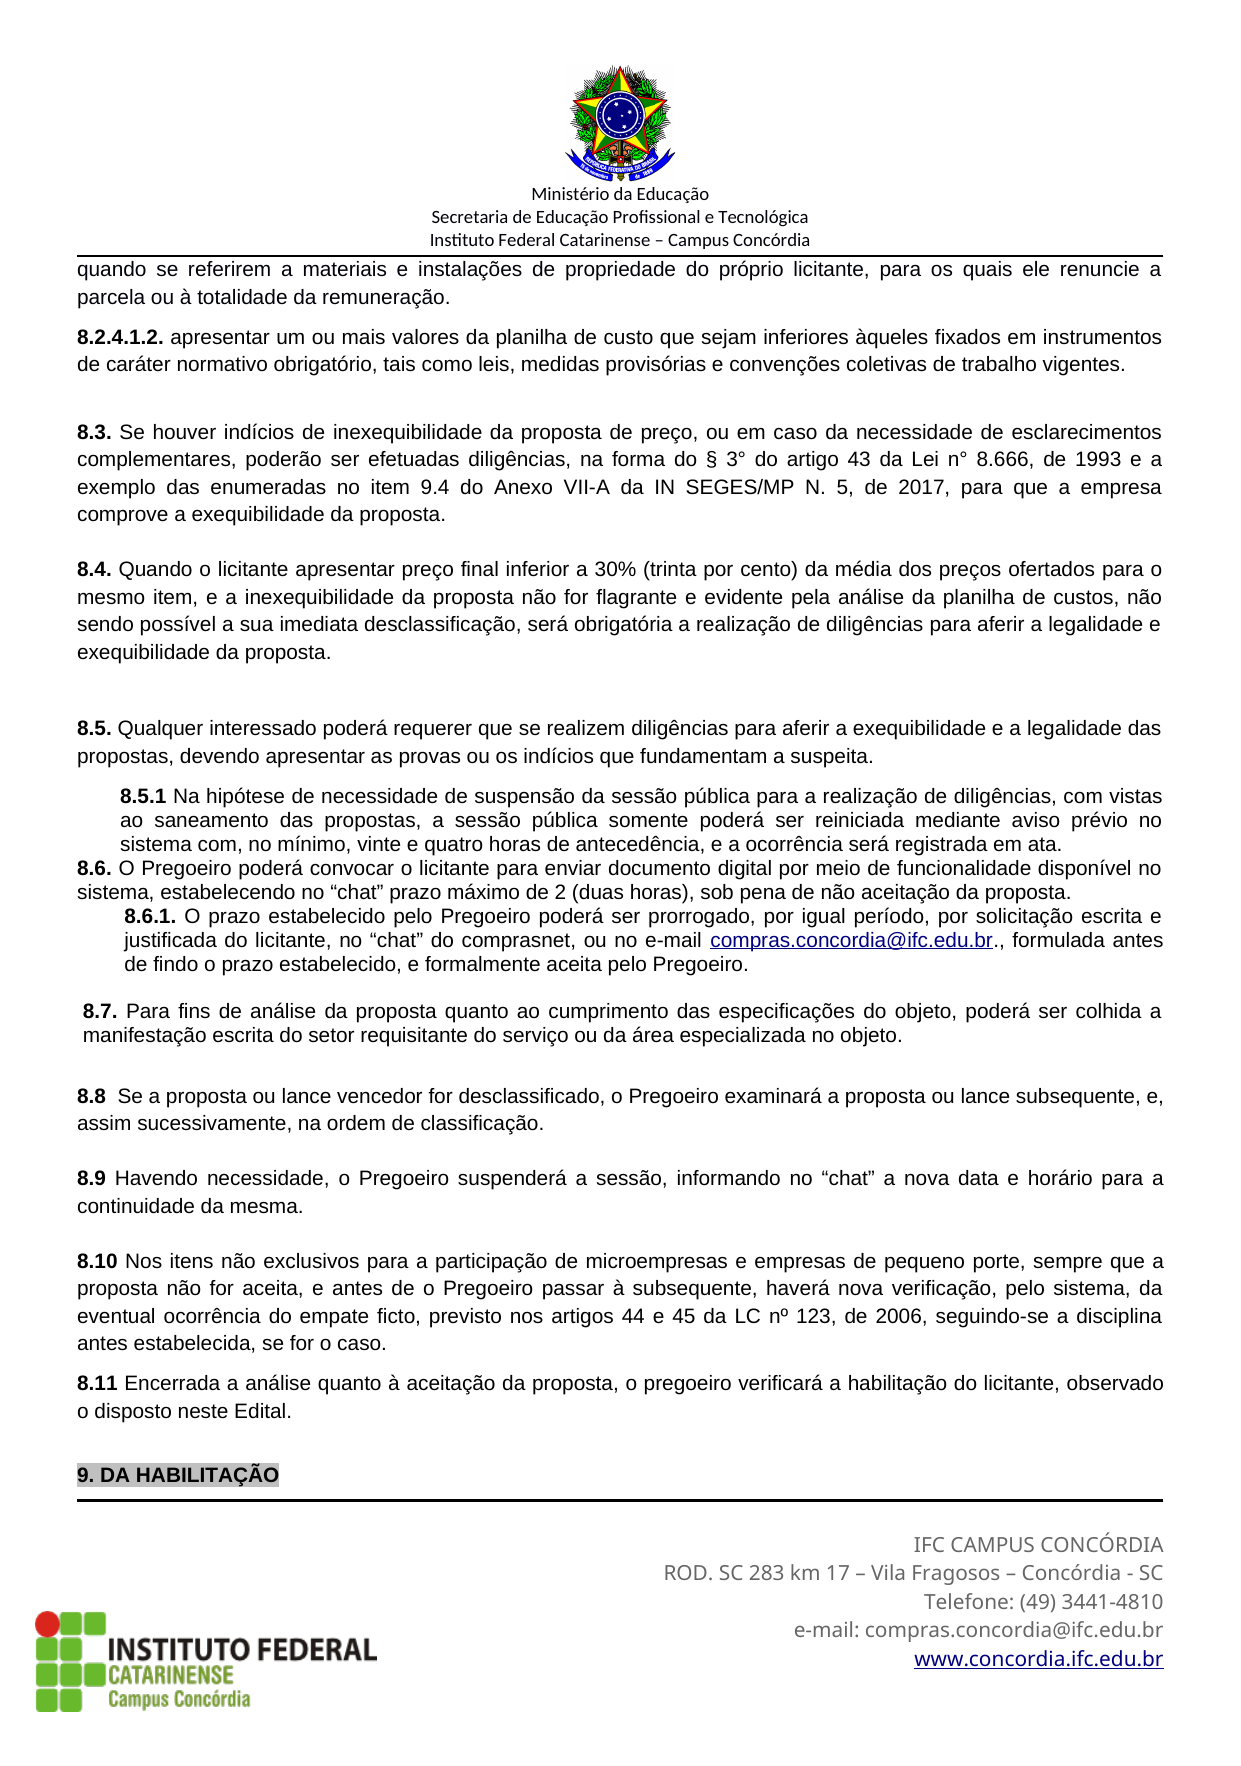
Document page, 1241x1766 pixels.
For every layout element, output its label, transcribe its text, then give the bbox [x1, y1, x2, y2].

text 8.6. O Pregoeiro poderá convocar o licitante para enviar documento digital por meio de funcionalidade disponível no sistema, estabelecendo no “chat” prazo máximo de 2 (duas horas), sob pena de não aceitação da proposta. [77, 856, 1163, 903]
text quando se referirem a materiais e instalações de propriedade do próprio licitante, para os quais ele renuncie a parcela ou à totalidade da remuneração. [77, 257, 1163, 309]
text 8.7. Para fins de análise da proposta quanto ao cumprimento das especificações do objeto, poderá ser colhida a manifestação escrita do setor requisitante do serviço ou da área especializada no objeto. [83, 999, 1163, 1047]
text 8.11 Encerrada a análise quanto à aceitação da proposta, o pregoeiro verificará a habilitação do licitante, observado o disposto neste Edital. [77, 1371, 1165, 1423]
text 8.6.1. O prazo estabelecido pelo Pregoeiro poderá ser prorrogado, por igual período, por solicitação escrita e justificada do licitante, no “chat” do comprasnet, ou no e-mail compras.concordia@ifc.edu.br., formulada antes de findo o prazo estabelecido, e formalmente aceita pelo Pregoeiro. [124, 903, 1163, 975]
text 8.3. Se houver indícios de inexequibilidade da proposta de preço, ou em caso da necessidade de esclarecimentos complementares, poderão ser efetuadas diligências, na forma do § 3° do artigo 43 da Lei n° 8.666, de 1993 e a exemplo das enumeradas no item 9.4 do Anexo VII-A da IN SEGES/MP N. 5, de 2017, para que a empresa comprove a exequibilidade da proposta. [77, 420, 1163, 526]
text 8.9 Havendo necessidade, o Pregoeiro suspenderá a sessão, informando no “chat” a nova data e horário para a continuidade da mesma. [77, 1166, 1165, 1218]
text 9. DA HABILITAÇÃO [77, 1463, 1172, 1487]
text 8.5.1 Na hipótese de necessidade de suspensão da sessão pública para a realização de diligências, com vistas ao saneamento das propostas, a sessão pública somente poderá ser reiniciada mediante aviso prévio no sistema com, no mínimo, vinte e quatro horas de antecedência, e a ocorrência será registrada em ata. [120, 784, 1163, 856]
text 8.2.4.1.2. apresentar um ou mais valores da planilha de custo que sejam inferiores àqueles fixados em instrumentos de caráter normativo obrigatório, tais como leis, medidas provisórias e convenções coletivas de trabalho vigentes. [77, 325, 1163, 376]
picture [35, 1611, 377, 1712]
picture [565, 65, 676, 182]
text 8.8 Se a proposta ou lance vencedor for desclassificado, o Pregoeiro examinará a proposta ou lance subsequente, e, assim sucessivamente, na ordem de classificação. [77, 1084, 1165, 1135]
text 8.10 Nos itens não exclusivos para a participação de microempresas e empresas de pequeno porte, sempre que a proposta não for aceita, e antes de o Pregoeiro passar à subsequente, haverá nova verificação, pelo sistema, da eventual ocorrência do empate ficto, previsto nos artigos 44 e 45 da LC nº 123, de 2006, seguindo-se a disciplina antes estabelecida, se for o caso. [77, 1249, 1165, 1355]
text 8.4. Quando o licitante apresentar preço final inferior a 30% (trinta por cento) da média dos preços ofertados para o mesmo item, e a inexequibilidade da proposta não for flagrante e evidente pela análise da planilha de custos, não sendo possível a sua imediata desclassificação, será obrigatória a realização de diligências para aferir a legalidade e exequibilidade da proposta. [77, 557, 1163, 664]
text 8.5. Qualquer interessado poderá requerer que se realizem diligências para aferir a exequibilidade e a legalidade das propostas, devendo apresentar as provas ou os indícios que fundamentam a suspeita. [77, 716, 1163, 768]
